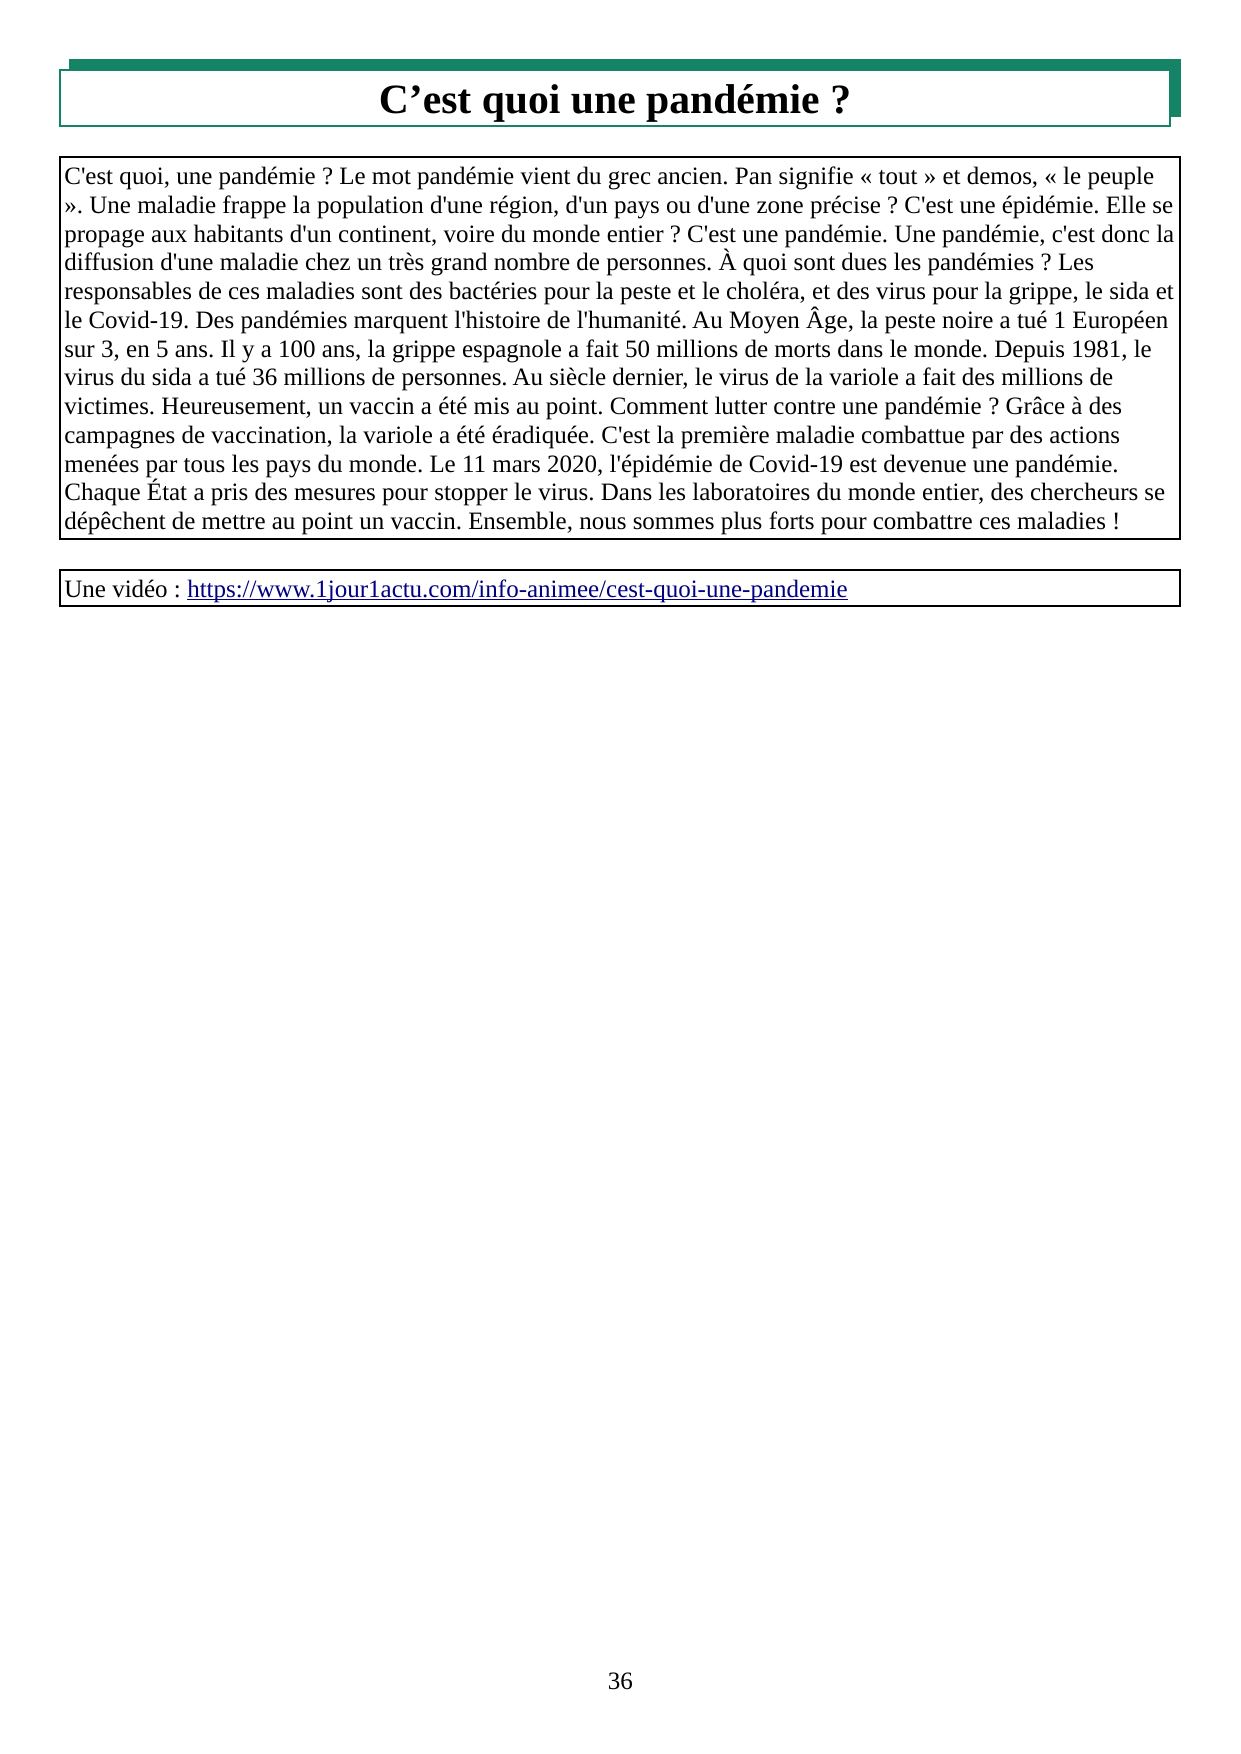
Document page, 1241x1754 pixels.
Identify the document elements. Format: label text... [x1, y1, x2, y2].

text C’est quoi une pandémie ? [61, 71, 1169, 125]
text C'est quoi, une pandémie ? Le mot pandémie vient du grec ancien. Pan signifie « tout » et demos, « le peuple­ ». Une maladie frappe la population d'une région, d'un pays ou d'une zone précise ? C'est une épidémie. Elle se propage aux habitants d'un continent, voire du monde entier ? C'est une pandémie. Une pandémie, c'est donc la diffusion d'une maladie chez un très grand nombre de personnes. À quoi sont dues les pandémies ? Les responsables de ces maladies sont des bactéries pour la peste et le choléra, et des virus pour la grippe, le sida et le Covid-19. Des pandémies marquent l'histoire de l'humanité. Au Moyen Âge, la peste noire a tué 1 Européen sur 3, en 5 ans. Il y a 100 ans, la grippe espagnole a fait 50 millions de morts dans le monde. Depuis 1981, le virus du sida a tué 36 millions de personnes. Au siècle dernier, le virus de la variole a fait des millions de victimes. Heureusement, un vaccin a été mis au point. Comment lutter contre une pandémie­ ? Grâce à des campagnes de vaccination, la variole a été éradiquée. C'est la première maladie combattue par des actions menées par tous les pays du monde. Le 11 mars 2020, l'épidémie de Covid-19 est devenue une pandémie. Chaque État a pris des mesures pour stopper le virus. Dans les laboratoires du monde entier, des chercheurs se dépêchent de mettre au point un vaccin. Ensemble, nous sommes plus forts pour combattre ces maladies ! [61, 158, 1179, 538]
text Une vidéo : https://www.1jour1actu.com/info-animee/cest-quoi-une-pandemie [61, 571, 1179, 605]
